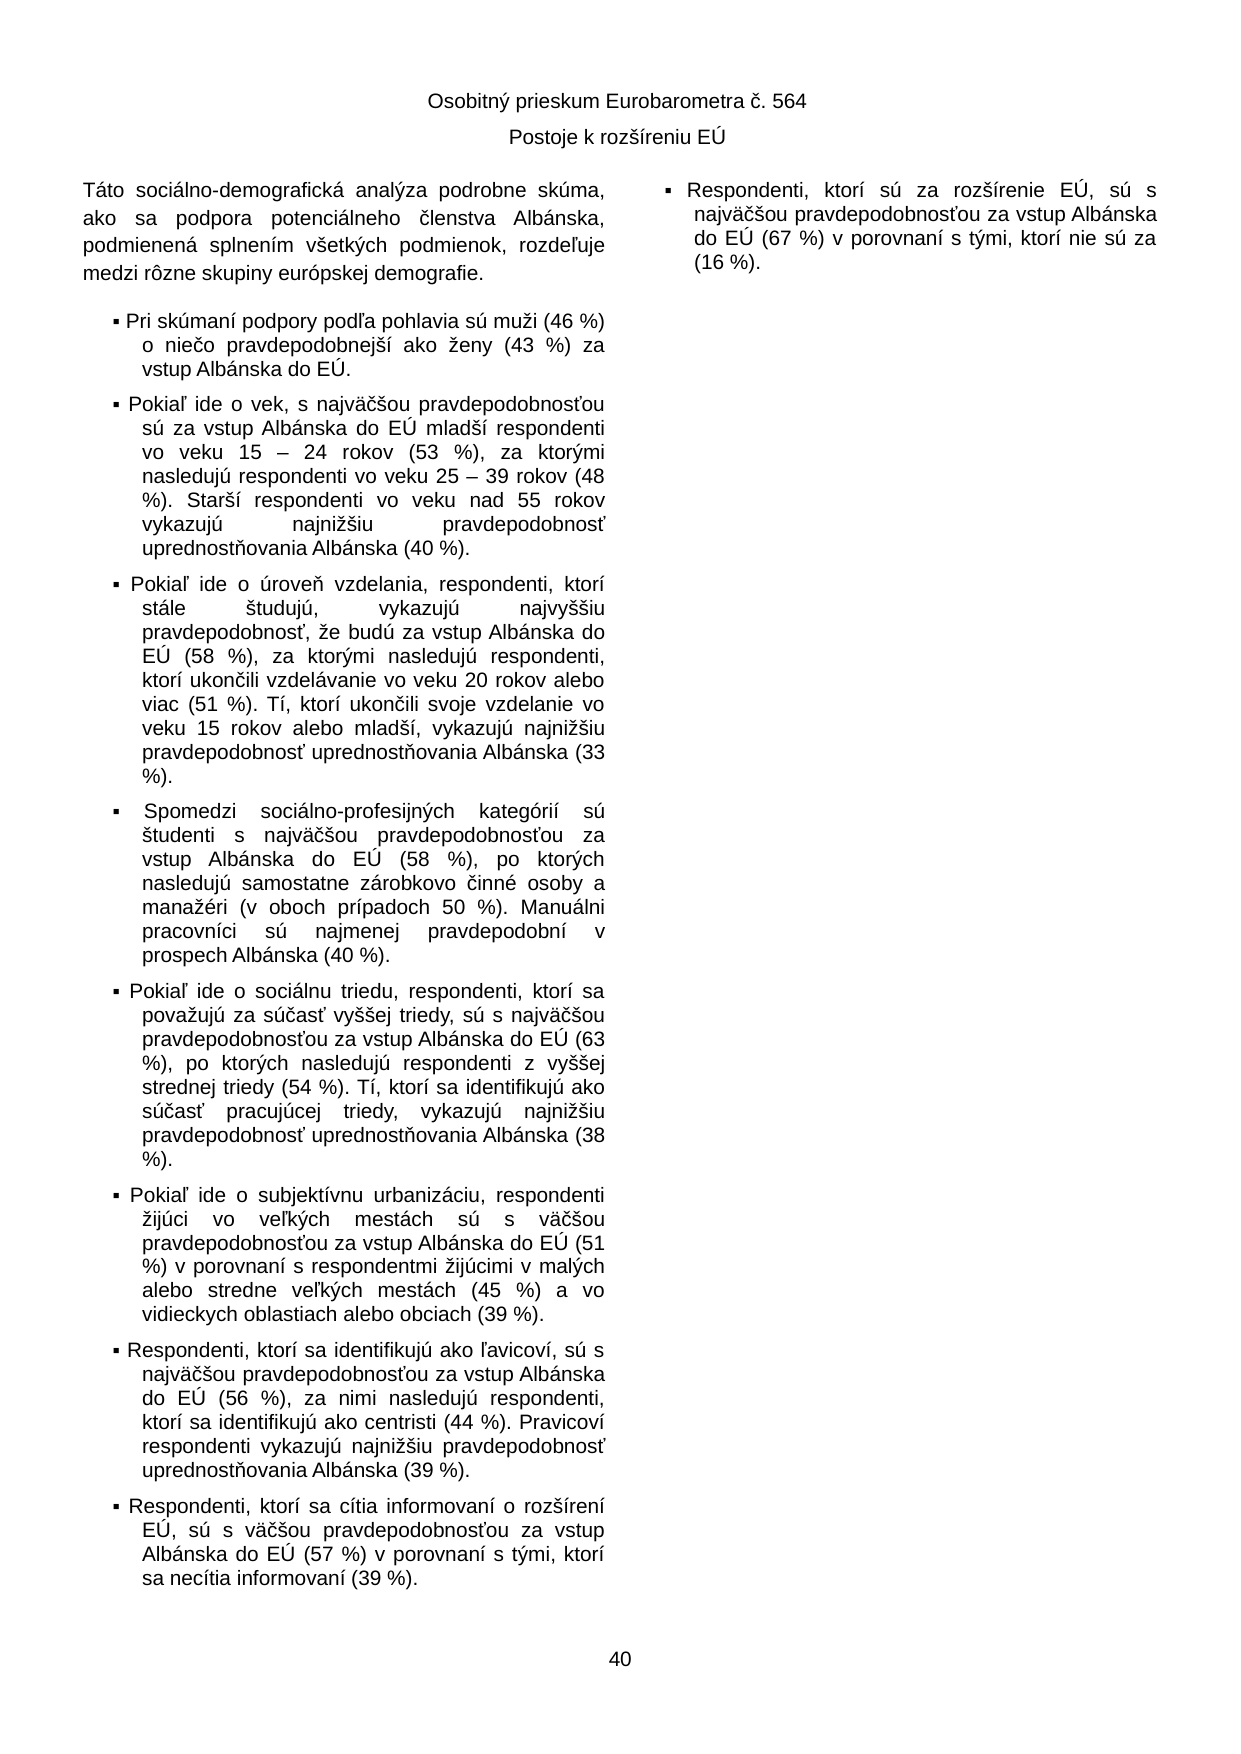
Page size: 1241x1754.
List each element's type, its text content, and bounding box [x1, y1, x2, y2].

text ▪ Respondenti, ktorí sú za rozšírenie EÚ, sú s najväčšou pravdepodobnosťou za vstup Albánska do EÚ (67 %) v porovnaní s tými, ktorí nie sú za (16 %). [664, 178, 1157, 274]
text ▪ Pokiaľ ide o subjektívnu urbanizáciu, respondenti žijúci vo veľkých mestách sú s väčšou pravdepodobnosťou za vstup Albánska do EÚ (51 %) v porovnaní s respondentmi žijúcimi v malých alebo stredne veľkých mestách (45 %) a vo vidieckych oblastiach alebo obciach (39 %). [112, 1182, 605, 1326]
text ▪ Spomedzi sociálno-profesijných kategórií sú študenti s najväčšou pravdepodobnosťou za vstup Albánska do EÚ (58 %), po ktorých nasledujú samostatne zárobkovo činné osoby a manažéri (v oboch prípadoch 50 %). Manuálni pracovníci sú najmenej pravdepodobní v prospech Albánska (40 %). [112, 799, 605, 967]
text ▪ Respondenti, ktorí sa identifikujú ako ľavicoví, sú s najväčšou pravdepodobnosťou za vstup Albánska do EÚ (56 %), za nimi nasledujú respondenti, ktorí sa identifikujú ako centristi (44 %). Pravicoví respondenti vykazujú najnižšiu pravdepodobnosť uprednostňovania Albánska (39 %). [112, 1338, 605, 1482]
text Táto sociálno-demografická analýza podrobne skúma, ako sa podpora potenciálneho členstva Albánska, podmienená splnením všetkých podmienok, rozdeľuje medzi rôzne skupiny európskej demografie. [83, 178, 605, 284]
text ▪ Pokiaľ ide o vek, s najväčšou pravdepodobnosťou sú za vstup Albánska do EÚ mladší respondenti vo veku 15 – 24 rokov (53 %), za ktorými nasledujú respondenti vo veku 25 – 39 rokov (48 %). Starší respondenti vo veku nad 55 rokov vykazujú najnižšiu pravdepodobnosť uprednostňovania Albánska (40 %). [112, 392, 605, 560]
text ▪ Pri skúmaní podpory podľa pohlavia sú muži (46 %) o niečo pravdepodobnejší ako ženy (43 %) za vstup Albánska do EÚ. [112, 308, 605, 380]
text ▪ Pokiaľ ide o sociálnu triedu, respondenti, ktorí sa považujú za súčasť vyššej triedy, sú s najväčšou pravdepodobnosťou za vstup Albánska do EÚ (63 %), po ktorých nasledujú respondenti z vyššej strednej triedy (54 %). Tí, ktorí sa identifikujú ako súčasť pracujúcej triedy, vykazujú najnižšiu pravdepodobnosť uprednostňovania Albánska (38 %). [112, 979, 605, 1171]
text ▪ Respondenti, ktorí sa cítia informovaní o rozšírení EÚ, sú s väčšou pravdepodobnosťou za vstup Albánska do EÚ (57 %) v porovnaní s tými, ktorí sa necítia informovaní (39 %). [112, 1494, 605, 1589]
text ▪ Pokiaľ ide o úroveň vzdelania, respondenti, ktorí stále študujú, vykazujú najvyššiu pravdepodobnosť, že budú za vstup Albánska do EÚ (58 %), za ktorými nasledujú respondenti, ktorí ukončili vzdelávanie vo veku 20 rokov alebo viac (51 %). Tí, ktorí ukončili svoje vzdelanie vo veku 15 rokov alebo mladší, vykazujú najnižšiu pravdepodobnosť uprednostňovania Albánska (33 %). [112, 572, 605, 787]
